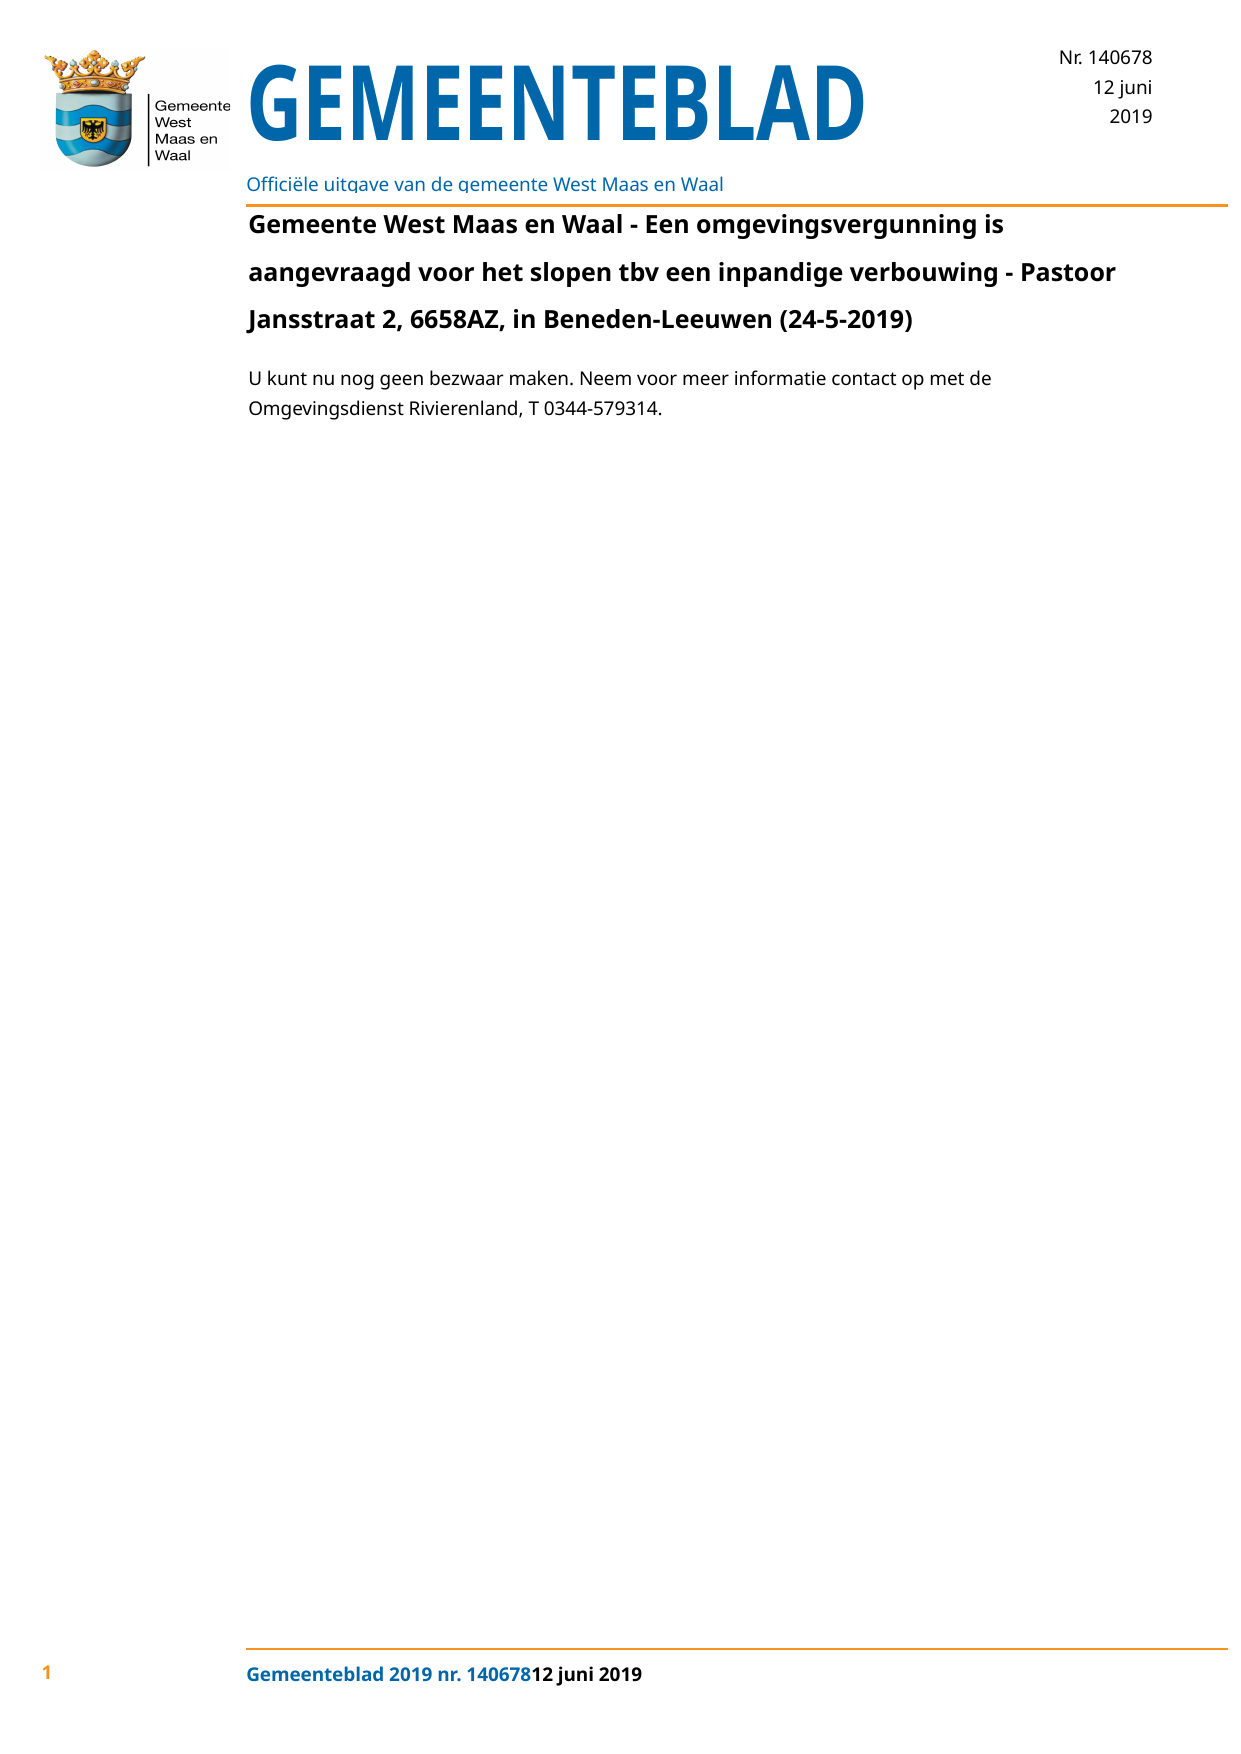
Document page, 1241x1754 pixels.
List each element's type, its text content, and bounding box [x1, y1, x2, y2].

text Gemeente West Maas en Waal - Een omgevingsvergunning is aangevraagd voor het slopen tbv een inpandige verbouwing - Pastoor Jansstraat 2, 6658AZ, in Beneden-Leeuwen (24-5-2019) [248, 207, 1152, 336]
picture [41, 47, 231, 172]
text U kunt nu nog geen bezwaar maken. Neem voor meer informatie contact op met de Omgevingsdienst Rivierenland, T 0344-579314. [248, 366, 1152, 421]
